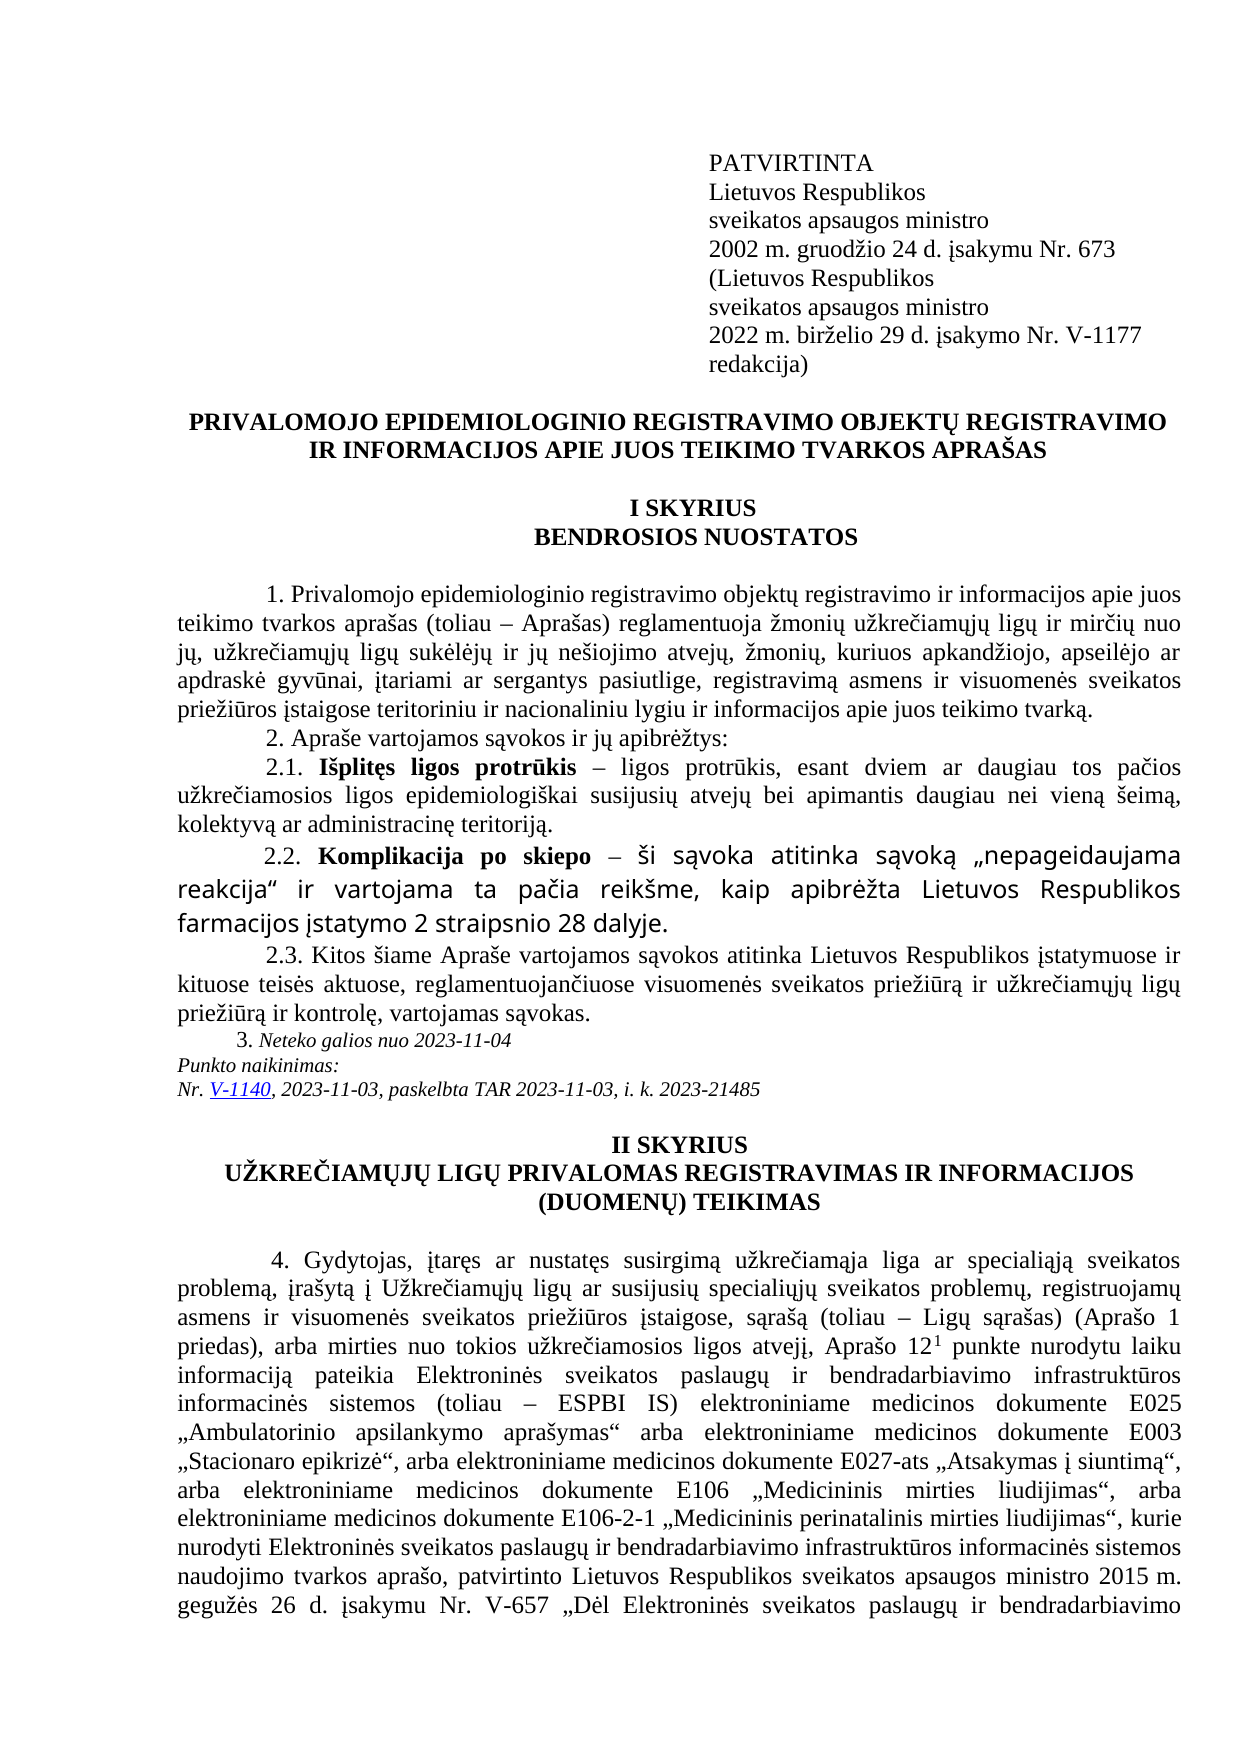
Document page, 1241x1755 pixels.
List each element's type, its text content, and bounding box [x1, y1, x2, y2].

text BENDROSIOS NUOSTATOS [177, 522, 1208, 551]
text 2. Apraše vartojamos sąvokos ir jų apibrėžtys: [177, 723, 1182, 752]
text (Lietuvos Respublikos [177, 263, 1182, 292]
text Punkto naikinimas: [177, 1053, 1182, 1077]
text 4. Gydytojas, įtaręs ar nustatęs susirgimą užkrečiamąja liga ar specialiąją sveikatos problemą, įrašytą į Užkrečiamųjų ligų ar susijusių specialiųjų sveikatos problemų, registruojamų asmens ir visuomenės sveikatos priežiūros įstaigose, sąrašą (toliau – Ligų sąrašas) (Aprašo 1 priedas), arba mirties nuo tokios užkrečiamosios ligos atvejį, Aprašo 121 punkte nurodytu laiku informaciją pateikia Elektroninės sveikatos paslaugų ir bendradarbiavimo infrastruktūros informacinės sistemos (toliau – ESPBI IS) elektroniniame medicinos dokumente E025 „Ambulatorinio apsilankymo aprašymas“ arba elektroniniame medicinos dokumente E003 „Stacionaro epikrizė“, arba elektroniniame medicinos dokumente E027-ats „Atsakymas į siuntimą“, arba elektroniniame medicinos dokumente E106 „Medicininis mirties liudijimas“, arba elektroniniame medicinos dokumente E106-2-1 „Medicininis perinatalinis mirties liudijimas“, kurie nurodyti Elektroninės sveikatos paslaugų ir bendradarbiavimo infrastruktūros informacinės sistemos naudojimo tvarkos aprašo, patvirtinto Lietuvos Respublikos sveikatos apsaugos ministro 2015 m. gegužės 26 d. įsakymu Nr. V-657 „Dėl Elektroninės sveikatos paslaugų ir bendradarbiavimo [177, 1245, 1182, 1618]
text redakcija) [177, 349, 1182, 378]
text II skyrius [177, 1130, 1182, 1158]
text 1. Privalomojo epidemiologinio registravimo objektų registravimo ir informacijos apie juos teikimo tvarkos aprašas (toliau – Aprašas) reglamentuoja žmonių užkrečiamųjų ligų ir mirčių nuo jų, užkrečiamųjų ligų sukėlėjų ir jų nešiojimo atvejų, žmonių, kuriuos apkandžiojo, apseilėjo ar apdraskė gyvūnai, įtariami ar sergantys pasiutlige, registravimą asmens ir visuomenės sveikatos priežiūros įstaigose teritoriniu ir nacionaliniu lygiu ir informacijos apie juos teikimo tvarką. [177, 579, 1182, 723]
text PRIVALOMOJO EPIDEMIOLOGINIO REGISTRAVIMO OBJEKTŲ REGISTRAVIMO IR INFORMACIJOS APIE JUOS TEIKIMO TVARKOS APRAŠAS [177, 407, 1179, 464]
text sveikatos apsaugos ministro [177, 292, 1182, 321]
text 2.2. Komplikacija po skiepo – ši sąvoka atitinka sąvoką „nepageidaujama reakcija“ ir vartojama ta pačia reikšme, kaip apibrėžta Lietuvos Respublikos farmacijos įstatymo 2 straipsnio 28 dalyje. [177, 838, 1182, 940]
text Nr. V-1140, 2023-11-03, paskelbta TAR 2023-11-03, i. k. 2023-21485 [177, 1077, 1182, 1101]
text UŽKREČIAMŲJŲ LIGŲ PRIVALOMAS REGISTRAVIMAS IR INFORMACIJOS (DUOMENŲ) TEIKIMAS [177, 1158, 1182, 1216]
text 2022 m. birželio 29 d. įsakymo Nr. V-1177 [177, 321, 1182, 349]
text I SKYRIUS [177, 493, 1208, 522]
text 2002 m. gruodžio 24 d. įsakymu Nr. 673 [177, 234, 1182, 263]
text 2.1. Išplitęs ligos protrūkis – ligos protrūkis, esant dviem ar daugiau tos pačios užkrečiamosios ligos epidemiologiškai susijusių atvejų bei apimantis daugiau nei vieną šeimą, kolektyvą ar administracinę teritoriją. [177, 752, 1182, 838]
text PATVIRTINTA [177, 148, 1182, 177]
text 2.3. Kitos šiame Apraše vartojamos sąvokos atitinka Lietuvos Respublikos įstatymuose ir kituose teisės aktuose, reglamentuojančiuose visuomenės sveikatos priežiūrą ir užkrečiamųjų ligų priežiūrą ir kontrolę, vartojamas sąvokas. [177, 940, 1182, 1026]
text Lietuvos Respublikos [177, 177, 1182, 206]
text sveikatos apsaugos ministro [177, 206, 1182, 234]
text 3. Neteko galios nuo 2023-11-04 [177, 1026, 1182, 1053]
